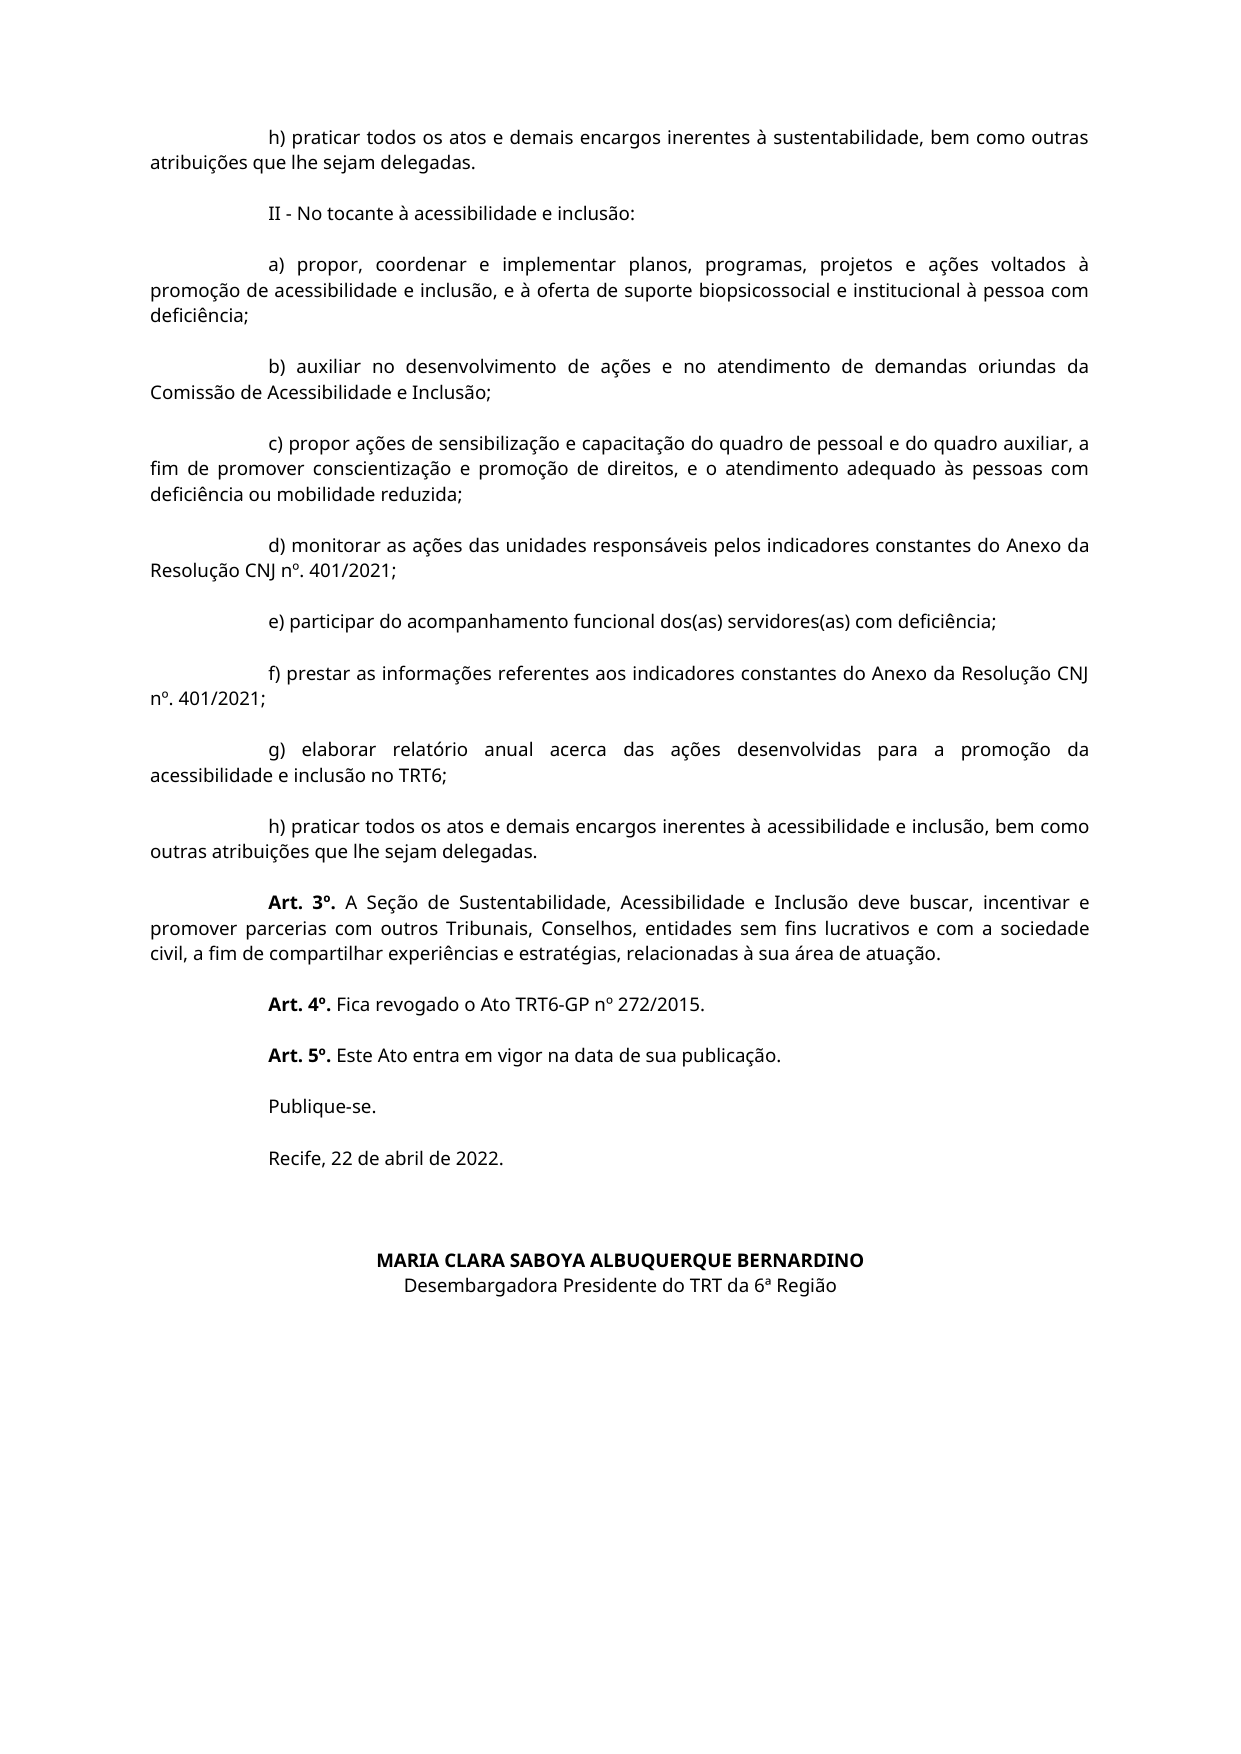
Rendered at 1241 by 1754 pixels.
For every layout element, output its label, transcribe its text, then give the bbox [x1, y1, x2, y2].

text d) monitorar as ações das unidades responsáveis pelos indicadores constantes do Anexo da Resolução CNJ nº. 401/2021; [150, 532, 1090, 583]
text Recife, 22 de abril de 2022. [150, 1145, 1090, 1170]
text II - No tocante à acessibilidade e inclusão: [150, 201, 1090, 226]
text Desembargadora Presidente do TRT da 6ª Região [150, 1272, 1090, 1298]
text h) praticar todos os atos e demais encargos inerentes à sustentabilidade, bem como outras atribuições que lhe sejam delegadas. [150, 124, 1090, 175]
text Art. 4º. Fica revogado o Ato TRT6-GP nº 272/2015. [150, 992, 1090, 1017]
text a) propor, coordenar e implementar planos, programas, projetos e ações voltados à promoção de acessibilidade e inclusão, e à oferta de suporte biopsicossocial e institucional à pessoa com deficiência; [150, 252, 1090, 328]
text Art. 5º. Este Ato entra em vigor na data de sua publicação. [268, 1043, 1090, 1068]
text c) propor ações de sensibilização e capacitação do quadro de pessoal e do quadro auxiliar, a fim de promover conscientização e promoção de direitos, e o atendimento adequado às pessoas com deficiência ou mobilidade reduzida; [150, 430, 1090, 507]
text g) elaborar relatório anual acerca das ações desenvolvidas para a promoção da acessibilidade e inclusão no TRT6; [150, 736, 1090, 787]
text Publique-se. [150, 1094, 1090, 1119]
text f) prestar as informações referentes aos indicadores constantes do Anexo da Resolução CNJ nº. 401/2021; [150, 660, 1090, 711]
text e) participar do acompanhamento funcional dos(as) servidores(as) com deficiência; [150, 609, 1090, 634]
text MARIA CLARA SABOYA ALBUQUERQUE BERNARDINO [150, 1247, 1090, 1272]
text b) auxiliar no desenvolvimento de ações e no atendimento de demandas oriundas da Comissão de Acessibilidade e Inclusão; [150, 354, 1090, 405]
text h) praticar todos os atos e demais encargos inerentes à acessibilidade e inclusão, bem como outras atribuições que lhe sejam delegadas. [150, 813, 1090, 864]
text Art. 3º. A Seção de Sustentabilidade, Acessibilidade e Inclusão deve buscar, incentivar e promover parcerias com outros Tribunais, Conselhos, entidades sem fins lucrativos e com a sociedade civil, a fim de compartilhar experiências e estratégias, relacionadas à sua área de atuação. [150, 889, 1090, 966]
